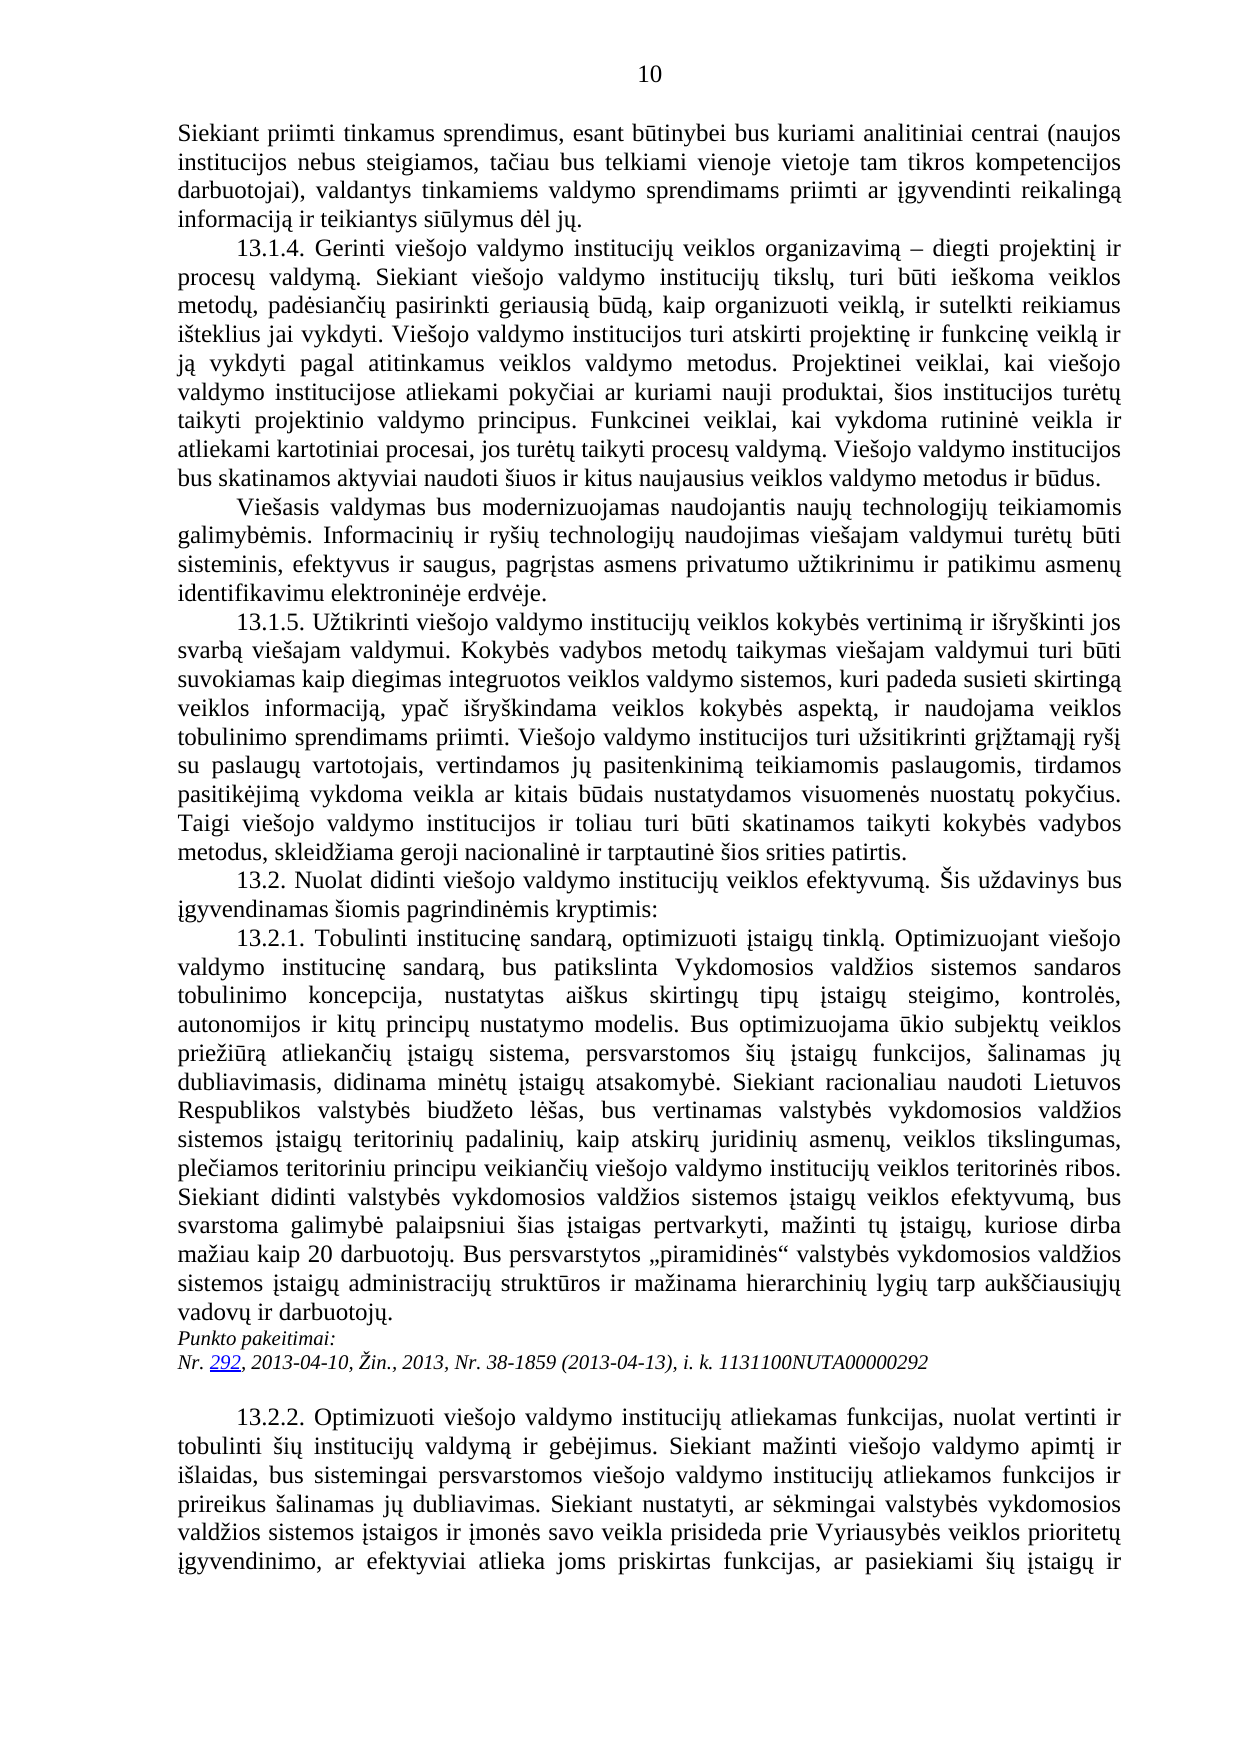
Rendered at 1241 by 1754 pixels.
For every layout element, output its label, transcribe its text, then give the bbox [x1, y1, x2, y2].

text 13.2.1. Tobulinti institucinę sandarą, optimizuoti įstaigų tinklą. Optimizuojant viešojo valdymo institucinę sandarą, bus patikslinta Vykdomosios valdžios sistemos sandaros tobulinimo koncepcija, nustatytas aiškus skirtingų tipų įstaigų steigimo, kontrolės, autonomijos ir kitų principų nustatymo modelis. Bus optimizuojama ūkio subjektų veiklos priežiūrą atliekančių įstaigų sistema, persvarstomos šių įstaigų funkcijos, šalinamas jų dubliavimasis, didinama minėtų įstaigų atsakomybė. Siekiant racionaliau naudoti Lietuvos Respublikos valstybės biudžeto lėšas, bus vertinamas valstybės vykdomosios valdžios sistemos įstaigų teritorinių padalinių, kaip atskirų juridinių asmenų, veiklos tikslingumas, plečiamos teritoriniu principu veikiančių viešojo valdymo institucijų veiklos teritorinės ribos. Siekiant didinti valstybės vykdomosios valdžios sistemos įstaigų veiklos efektyvumą, bus svarstoma galimybė palaipsniui šias įstaigas pertvarkyti, mažinti tų įstaigų, kuriose dirba mažiau kaip 20 darbuotojų. Bus persvarstytos „piramidinės“ valstybės vykdomosios valdžios sistemos įstaigų administracijų struktūros ir mažinama hierarchinių lygių tarp aukščiausiųjų vadovų ir darbuotojų. [177, 923, 1122, 1326]
text Punkto pakeitimai: [177, 1326, 1122, 1350]
text 13.2.2. Optimizuoti viešojo valdymo institucijų atliekamas funkcijas, nuolat vertinti ir tobulinti šių institucijų valdymą ir gebėjimus. Siekiant mažinti viešojo valdymo apimtį ir išlaidas, bus sistemingai persvarstomos viešojo valdymo institucijų atliekamos funkcijos ir prireikus šalinamas jų dubliavimas. Siekiant nustatyti, ar sėkmingai valstybės vykdomosios valdžios sistemos įstaigos ir įmonės savo veikla prisideda prie Vyriausybės veiklos prioritetų įgyvendinimo, ar efektyviai atlieka joms priskirtas funkcijas, ar pasiekiami šių įstaigų ir [177, 1402, 1122, 1575]
text 13.1.4. Gerinti viešojo valdymo institucijų veiklos organizavimą – diegti projektinį ir procesų valdymą. Siekiant viešojo valdymo institucijų tikslų, turi būti ieškoma veiklos metodų, padėsiančių pasirinkti geriausią būdą, kaip organizuoti veiklą, ir sutelkti reikiamus išteklius jai vykdyti. Viešojo valdymo institucijos turi atskirti projektinę ir funkcinę veiklą ir ją vykdyti pagal atitinkamus veiklos valdymo metodus. Projektinei veiklai, kai viešojo valdymo institucijose atliekami pokyčiai ar kuriami nauji produktai, šios institucijos turėtų taikyti projektinio valdymo principus. Funkcinei veiklai, kai vykdoma rutininė veikla ir atliekami kartotiniai procesai, jos turėtų taikyti procesų valdymą. Viešojo valdymo institucijos bus skatinamos aktyviai naudoti šiuos ir kitus naujausius veiklos valdymo metodus ir būdus. [177, 233, 1122, 492]
text Siekiant priimti tinkamus sprendimus, esant būtinybei bus kuriami analitiniai centrai (naujos institucijos nebus steigiamos, tačiau bus telkiami vienoje vietoje tam tikros kompetencijos darbuotojai), valdantys tinkamiems valdymo sprendimams priimti ar įgyvendinti reikalingą informaciją ir teikiantys siūlymus dėl jų. [177, 118, 1122, 233]
text Viešasis valdymas bus modernizuojamas naudojantis naujų technologijų teikiamomis galimybėmis. Informacinių ir ryšių technologijų naudojimas viešajam valdymui turėtų būti sisteminis, efektyvus ir saugus, pagrįstas asmens privatumo užtikrinimu ir patikimu asmenų identifikavimu elektroninėje erdvėje. [177, 492, 1122, 607]
text Nr. 292, 2013-04-10, Žin., 2013, Nr. 38-1859 (2013-04-13), i. k. 1131100NUTA00000292 [177, 1350, 1122, 1374]
text 13.2. Nuolat didinti viešojo valdymo institucijų veiklos efektyvumą. Šis uždavinys bus įgyvendinamas šiomis pagrindinėmis kryptimis: [177, 866, 1122, 923]
text 13.1.5. Užtikrinti viešojo valdymo institucijų veiklos kokybės vertinimą ir išryškinti jos svarbą viešajam valdymui. Kokybės vadybos metodų taikymas viešajam valdymui turi būti suvokiamas kaip diegimas integruotos veiklos valdymo sistemos, kuri padeda susieti skirtingą veiklos informaciją, ypač išryškindama veiklos kokybės aspektą, ir naudojama veiklos tobulinimo sprendimams priimti. Viešojo valdymo institucijos turi užsitikrinti grįžtamąjį ryšį su paslaugų vartotojais, vertindamos jų pasitenkinimą teikiamomis paslaugomis, tirdamos pasitikėjimą vykdoma veikla ar kitais būdais nustatydamos visuomenės nuostatų pokyčius. Taigi viešojo valdymo institucijos ir toliau turi būti skatinamos taikyti kokybės vadybos metodus, skleidžiama geroji nacionalinė ir tarptautinė šios srities patirtis. [177, 607, 1122, 866]
